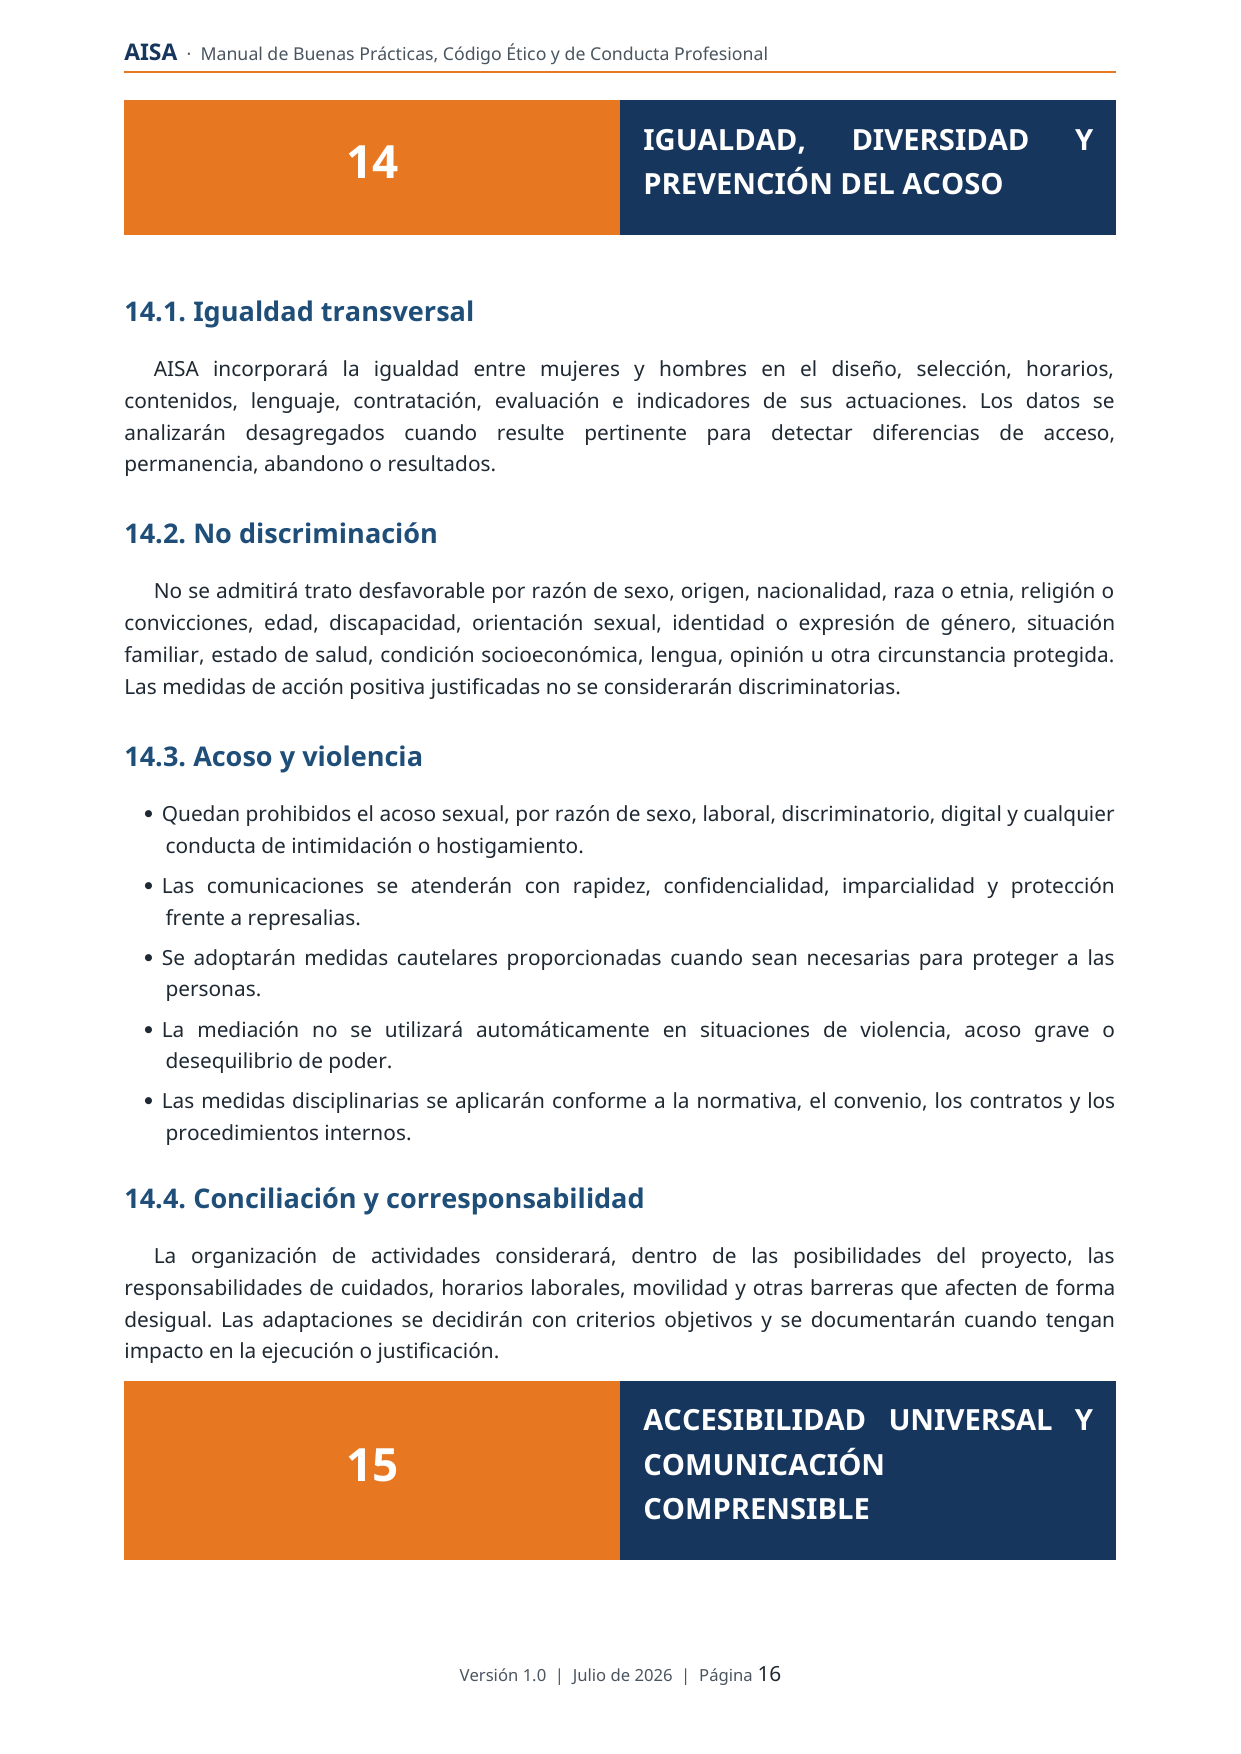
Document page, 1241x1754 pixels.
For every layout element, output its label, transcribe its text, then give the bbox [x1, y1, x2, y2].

list Quedan prohibidos el acoso sexual, por razón de sexo, laboral, discriminatorio, digital y cualquier conducta de intimidación o hostigamiento. [145, 799, 1116, 859]
subtitle 14.3. Acoso y violencia [124, 737, 1116, 774]
list Las medidas disciplinarias se aplicarán conforme a la normativa, el convenio, los contratos y los procedimientos internos. [145, 1087, 1116, 1147]
list La mediación no se utilizará automáticamente en situaciones de violencia, acoso grave o desequilibrio de poder. [145, 1015, 1116, 1075]
table_header 15 [124, 1381, 620, 1560]
text La organización de actividades considerará, dentro de las posibilidades del proyecto, las responsabilidades de cuidados, horarios laborales, movilidad y otras barreras que afecten de forma desigual. Las adaptaciones se decidirán con criterios objetivos y se documentarán cuando tengan impacto en la ejecución o justificación. [124, 1241, 1116, 1365]
table_header ACCESIBILIDAD UNIVERSAL Y COMUNICACIÓN COMPRENSIBLE [620, 1381, 1116, 1560]
text No se admitirá trato desfavorable por razón de sexo, origen, nacionalidad, raza o etnia, religión o convicciones, edad, discapacidad, orientación sexual, identidad o expresión de género, situación familiar, estado de salud, condición socioeconómica, lengua, opinión u otra circunstancia protegida. Las medidas de acción positiva justificadas no se considerarán discriminatorias. [124, 577, 1116, 700]
table_header IGUALDAD, DIVERSIDAD Y PREVENCIÓN DEL ACOSO [620, 100, 1116, 235]
text AISA incorporará la igualdad entre mujeres y hombres en el diseño, selección, horarios, contenidos, lenguaje, contratación, evaluación e indicadores de sus actuaciones. Los datos se analizarán desagregados cuando resulte pertinente para detectar diferencias de acceso, permanencia, abandono o resultados. [124, 354, 1116, 478]
subtitle 14.2. No discriminación [124, 514, 1116, 551]
list Se adoptarán medidas cautelares proporcionadas cuando sean necesarias para proteger a las personas. [145, 943, 1116, 1003]
list Las comunicaciones se atenderán con rapidez, confidencialidad, imparcialidad y protección frente a represalias. [145, 871, 1116, 931]
subtitle 14.1. Igualdad transversal [124, 292, 1116, 329]
subtitle 14.4. Conciliación y corresponsabilidad [124, 1179, 1116, 1216]
table_header 14 [124, 100, 620, 235]
